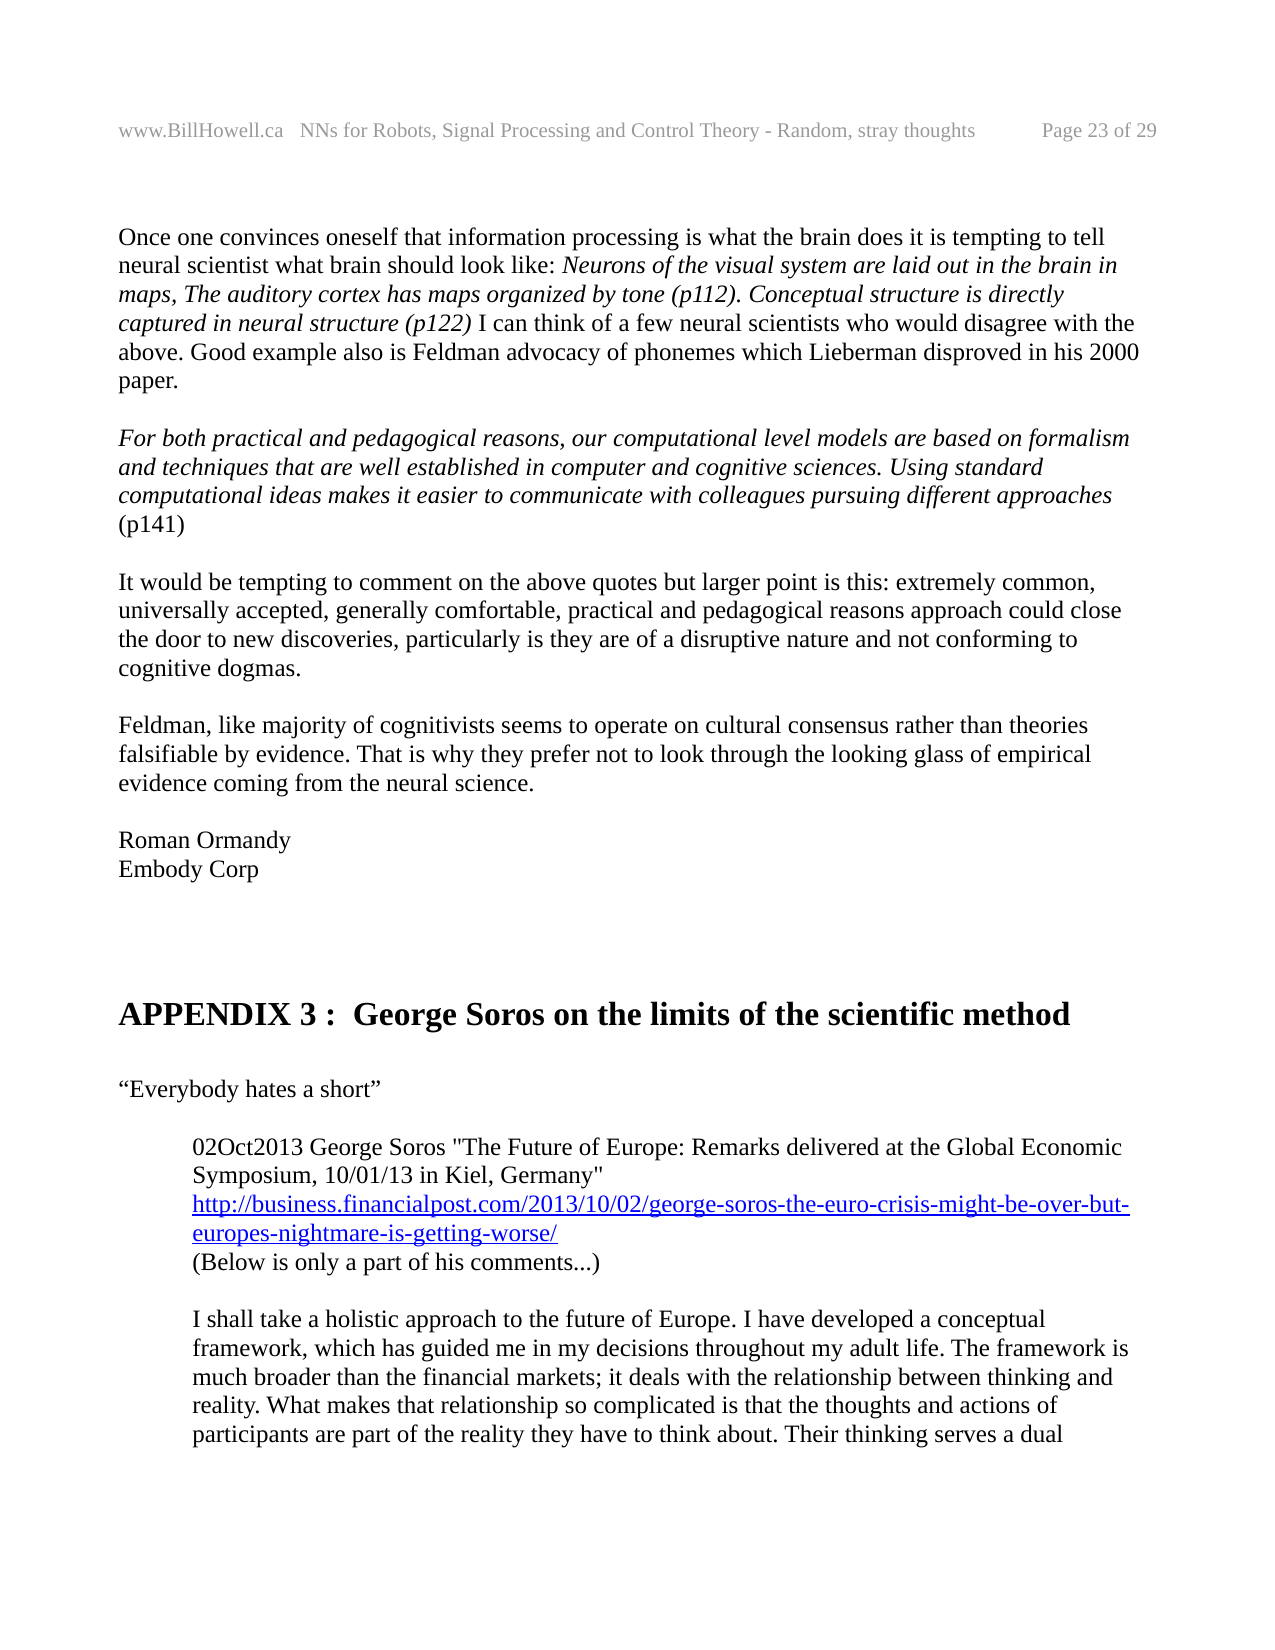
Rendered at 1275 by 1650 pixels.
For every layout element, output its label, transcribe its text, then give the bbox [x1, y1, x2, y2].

text Embody Corp [118, 854, 1157, 883]
text It would be tempting to comment on the above quotes but larger point is this: extremely common, universally accepted, generally comfortable, practical and pedagogical reasons approach could close the door to new discoveries, particularly is they are of a disruptive nature and not conforming to cognitive dogmas. [118, 567, 1157, 682]
text 02Oct2013 George Soros "The Future of Europe: Remarks delivered at the Global Economic Symposium, 10/01/13 in Kiel, Germany" http://business.financialpost.com/2013/10/02/george-soros-the-euro-crisis-might-be-over-but-europes-nightmare-is-getting-worse/ (Below is only a part of his comments...) I shall take a holistic approach to the future of Europe. I have developed a conceptual framework, which has guided me in my decisions throughout my adult life. The framework is much broader than the financial markets; it deals with the relationship between thinking and reality. What makes that relationship so complicated is that the thoughts and actions of participants are part of the reality they have to think about. Their thinking serves a dual [192, 1132, 1157, 1448]
subtitle APPENDIX 3 : George Soros on the limits of the scientific method [118, 994, 1157, 1033]
text “Everybody hates a short” [118, 1074, 1157, 1103]
text For both practical and pedagogical reasons, our computational level models are based on formalism and techniques that are well established in computer and cognitive sciences. Using standard computational ideas makes it easier to communicate with colleagues pursuing different approaches (p141) [118, 423, 1157, 538]
text Once one convinces oneself that information processing is what the brain does it is tempting to tell neural scientist what brain should look like: Neurons of the visual system are laid out in the brain in maps, The auditory cortex has maps organized by tone (p112). Conceptual structure is directly captured in neural structure (p122) I can think of a few neural scientists who would disagree with the above. Good example also is Feldman advocacy of phonemes which Lieberman disproved in his 2000 paper. [118, 222, 1157, 394]
text Feldman, like majority of cognitivists seems to operate on cultural consensus rather than theories falsifiable by evidence. That is why they prefer not to look through the looking glass of empirical evidence coming from the neural science. [118, 711, 1157, 797]
text Roman Ormandy [118, 826, 1157, 854]
